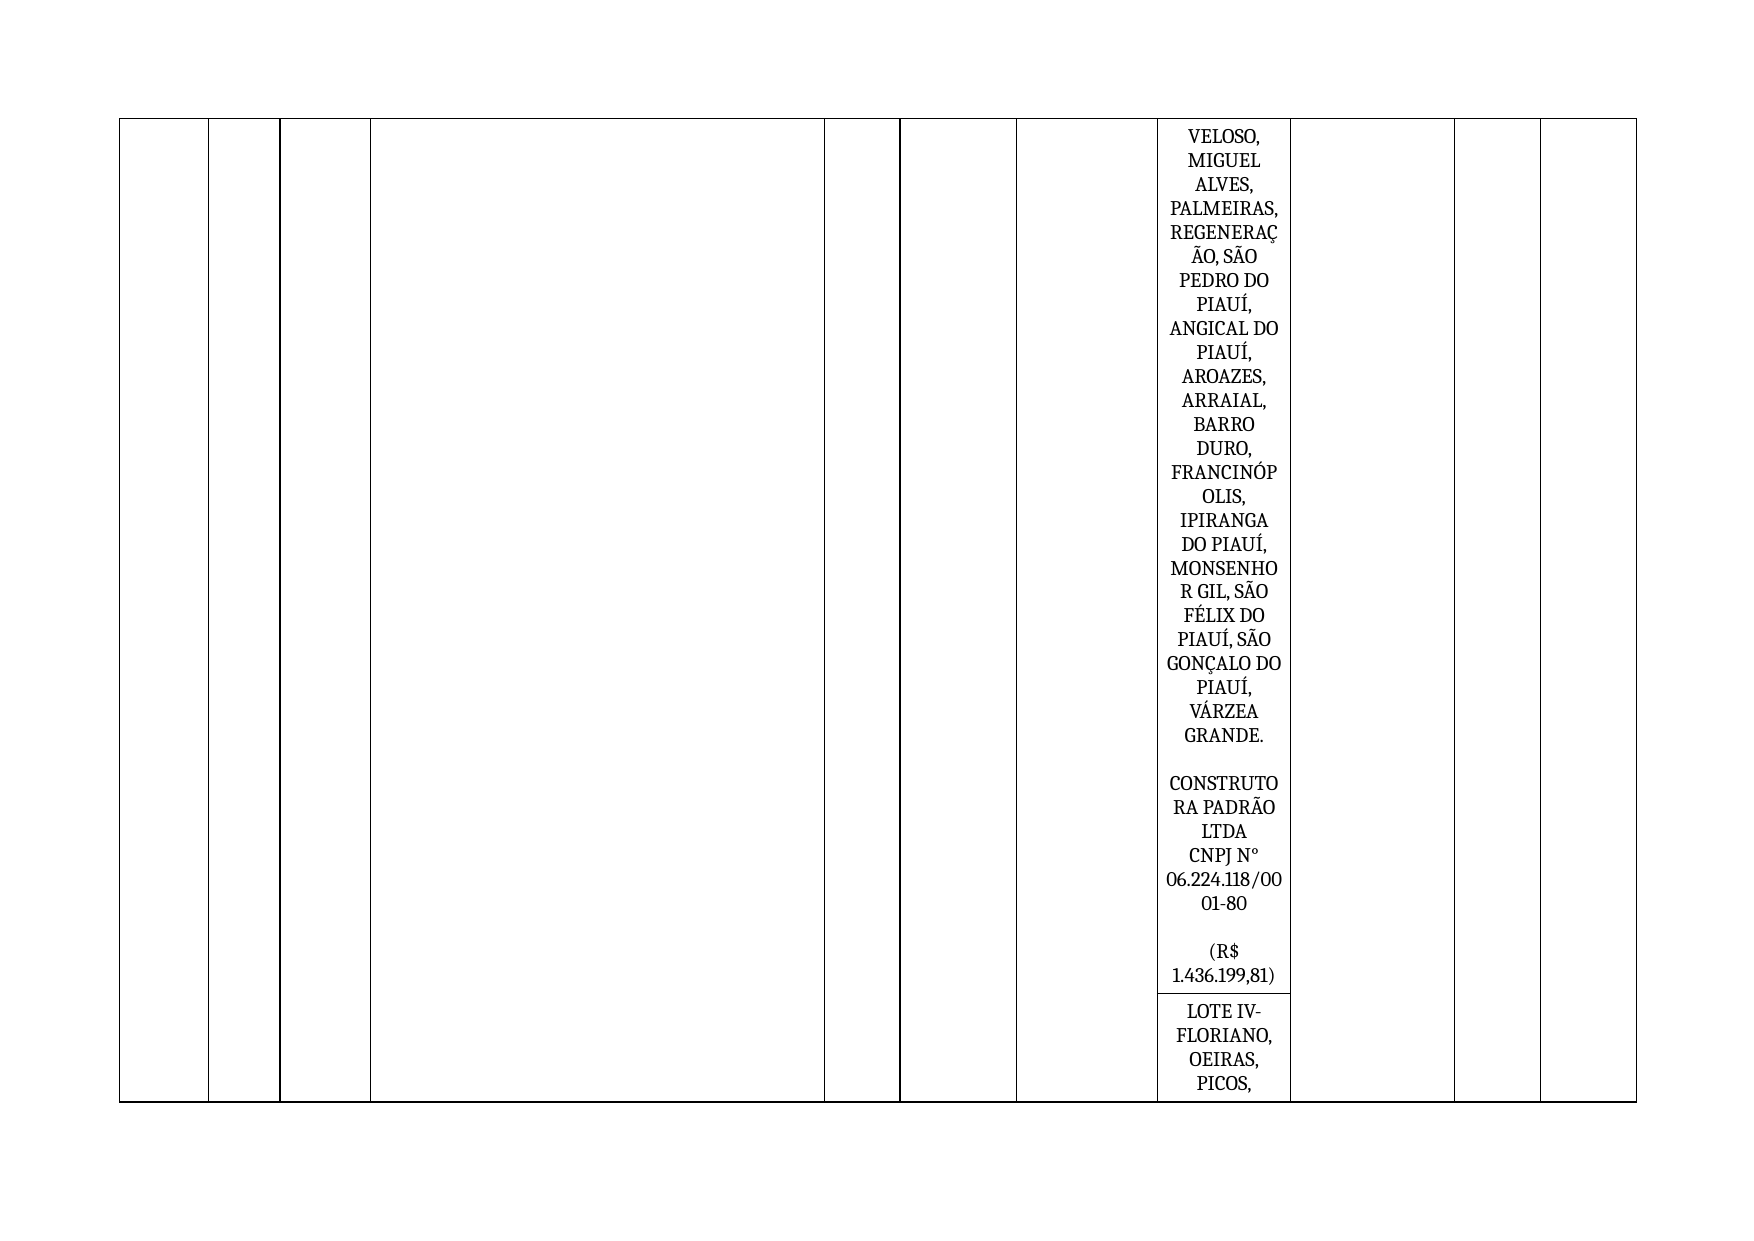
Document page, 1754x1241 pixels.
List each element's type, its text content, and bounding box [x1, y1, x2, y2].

table_cell [371, 119, 824, 1101]
table_cell [209, 119, 279, 1101]
table_cell [1291, 119, 1454, 1101]
table_cell [825, 119, 899, 1101]
table_cell [120, 119, 208, 1101]
table_cell [1455, 119, 1540, 1101]
table_cell [281, 119, 370, 1101]
table_cell LOTE IV-FLORIANO, OEIRAS, PICOS, [1158, 994, 1290, 1101]
table_cell VELOSO, MIGUEL ALVES, PALMEIRAS, REGENERAÇÃO, SÃO PEDRO DO PIAUÍ, ANGICAL DO PIAUÍ, AROAZES, ARRAIAL, BARRO DURO, FRANCINÓPOLIS, IPIRANGA DO PIAUÍ, MONSENHOR GIL, SÃO FÉLIX DO PIAUÍ, SÃO GONÇALO DO PIAUÍ, VÁRZEA GRANDE. CONSTRUTORA PADRÃO LTDA CNPJ N° 06.224.118/0001-80 (R$ 1.436.199,81) [1158, 119, 1290, 993]
table_cell [1017, 119, 1157, 1101]
table_cell [901, 119, 1016, 1101]
table_cell [1541, 119, 1636, 1101]
